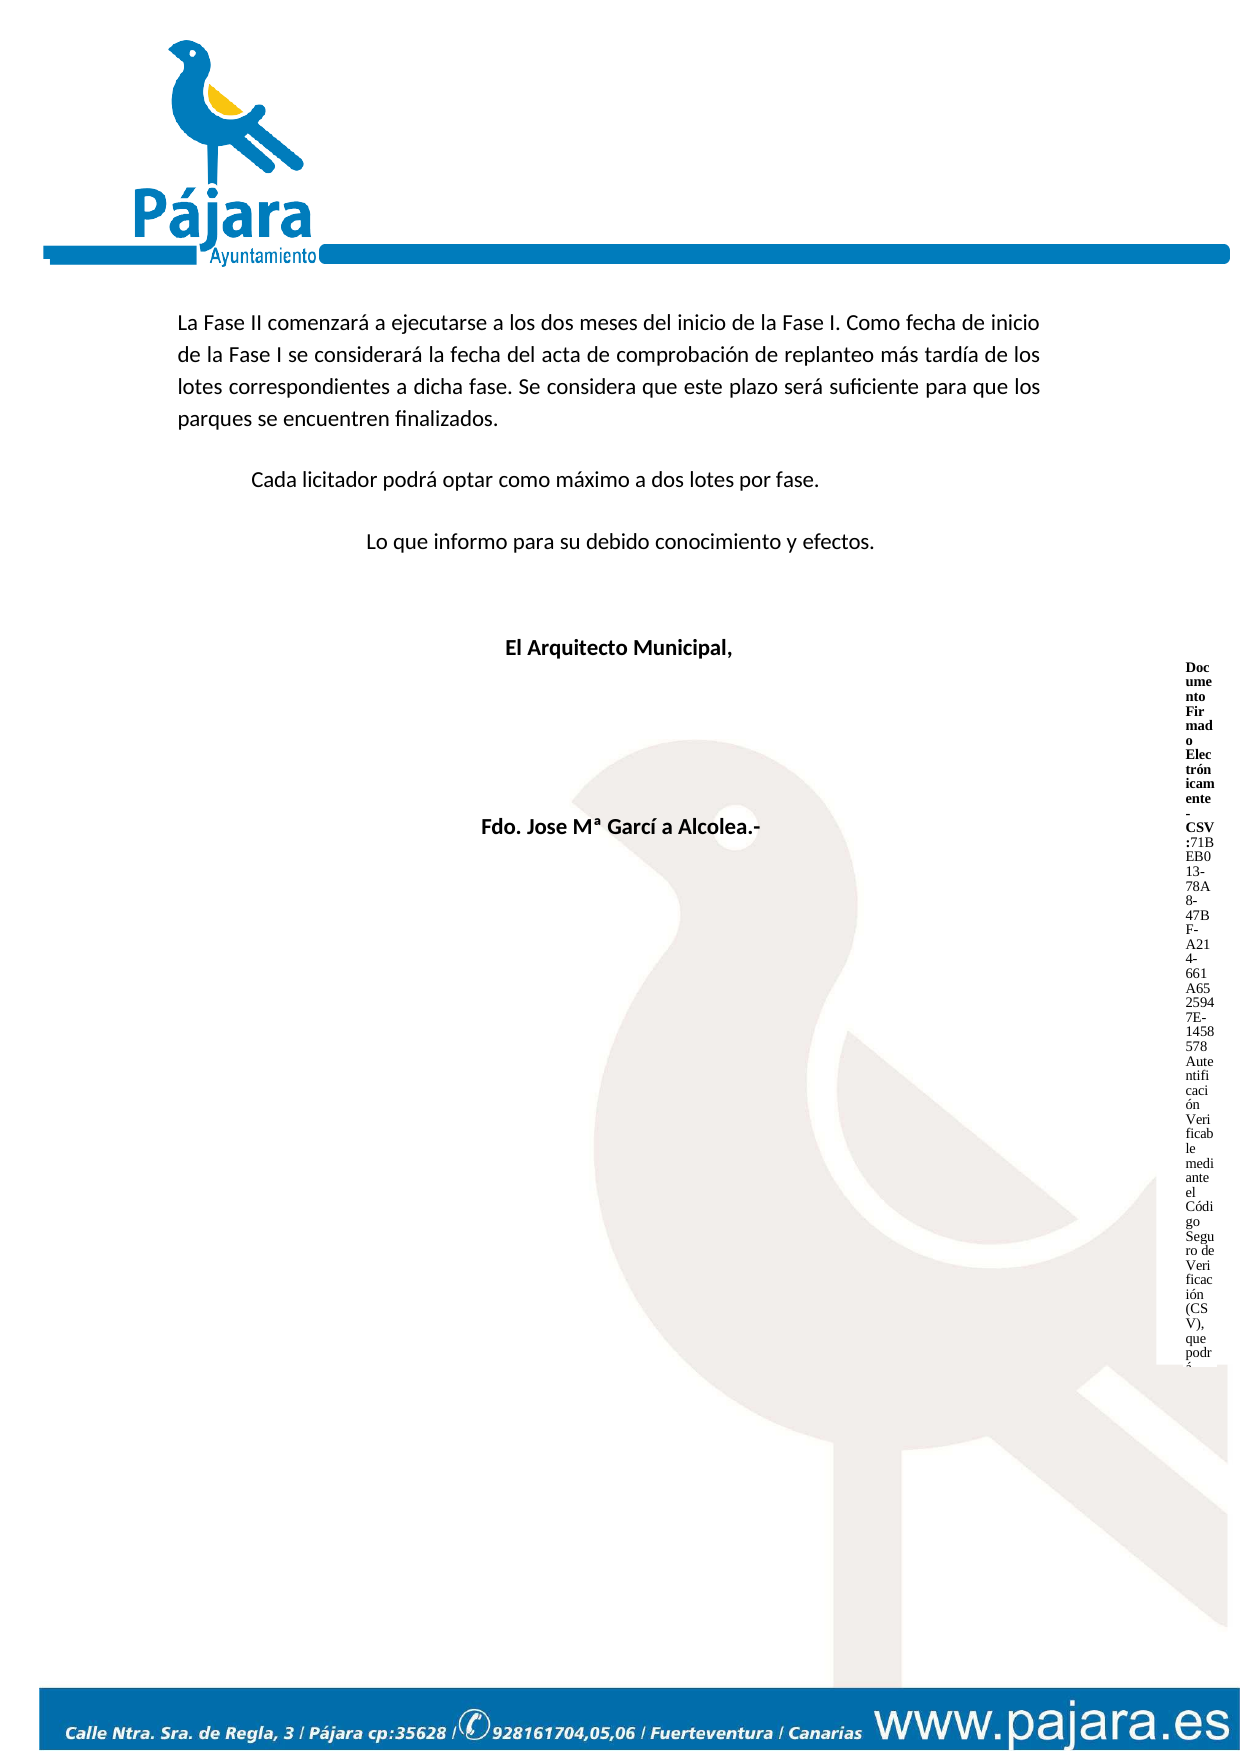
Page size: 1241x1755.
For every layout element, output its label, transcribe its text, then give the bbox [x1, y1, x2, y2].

text La Fase II comenzará a ejecutarse a los dos meses del inicio de la Fase I. Como fecha de inicio de la Fase I se considerará la fecha del acta de comprobación de replanteo más tardía de los lotes correspondientes a dicha fase. Se considera que este plazo será suficiente para que los parques se encuentren finalizados. [177, 308, 1041, 432]
subtitle [1183, 658, 1217, 1367]
subtitle El Arquitecto Municipal, [482, 633, 1156, 661]
text Lo que informo para su debido conocimiento y efectos. [365, 527, 876, 555]
text Cada licitador podrá optar como máximo a dos lotes por fase. [251, 466, 1063, 494]
text Documento Firmado Electrónicamente - CSV:71BEB013-78A8-47BF-A214-661A6525947E-1458578 Autentificación Verificable mediante el Código Seguro de Verificación (CSV), que podrá validar en https:\\sede.pajara.es [1185, 661, 1215, 1367]
